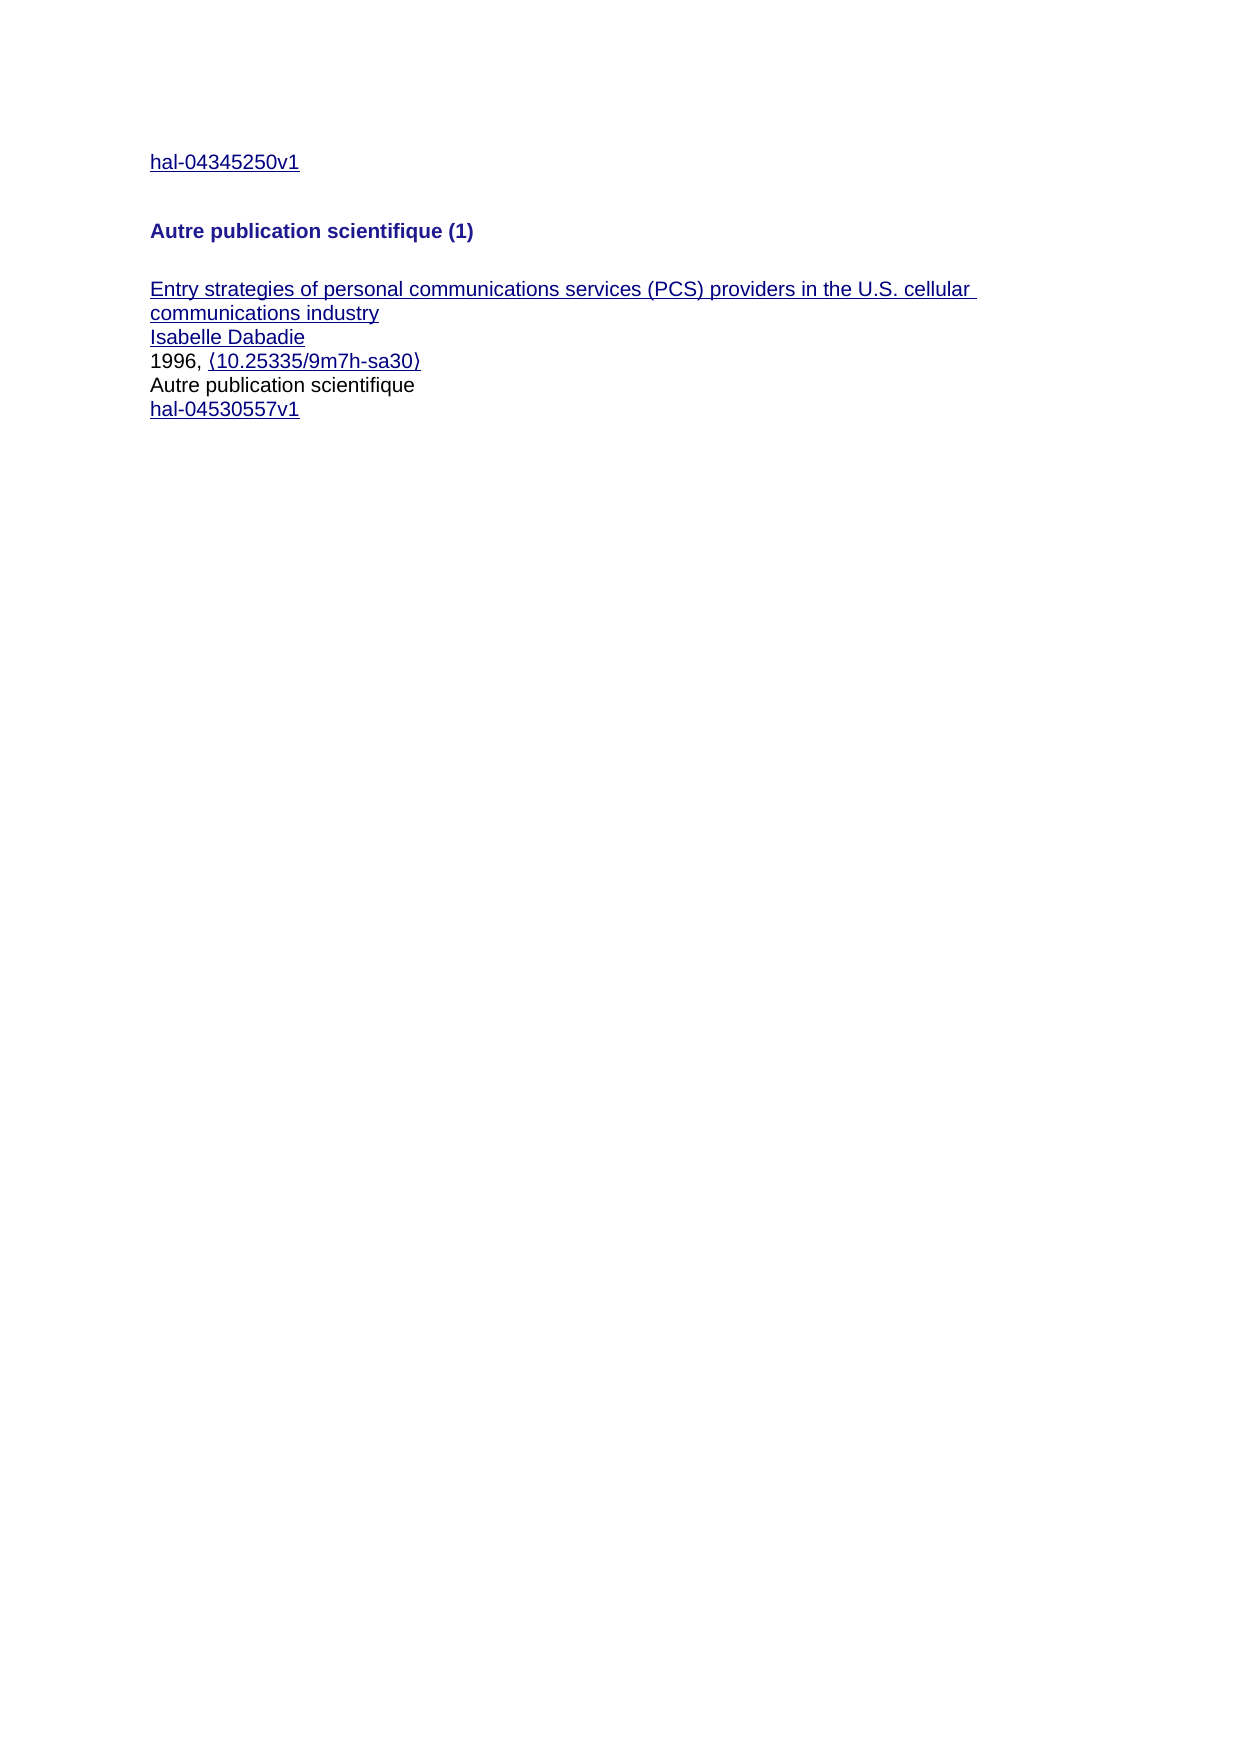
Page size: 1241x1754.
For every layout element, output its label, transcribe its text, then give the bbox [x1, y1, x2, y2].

table_cell hal-04345250v1 [150, 150, 1090, 174]
subtitle Autre publication scientifique (1) [150, 219, 1090, 243]
table_header Entry strategies of personal communications services (PCS) providers in the U.S. cellular communications industry Isabelle Dabadie 1996, ⟨10.25335/9m7h-sa30⟩ Autre publication scientifique hal-04530557v1 [150, 277, 1090, 421]
